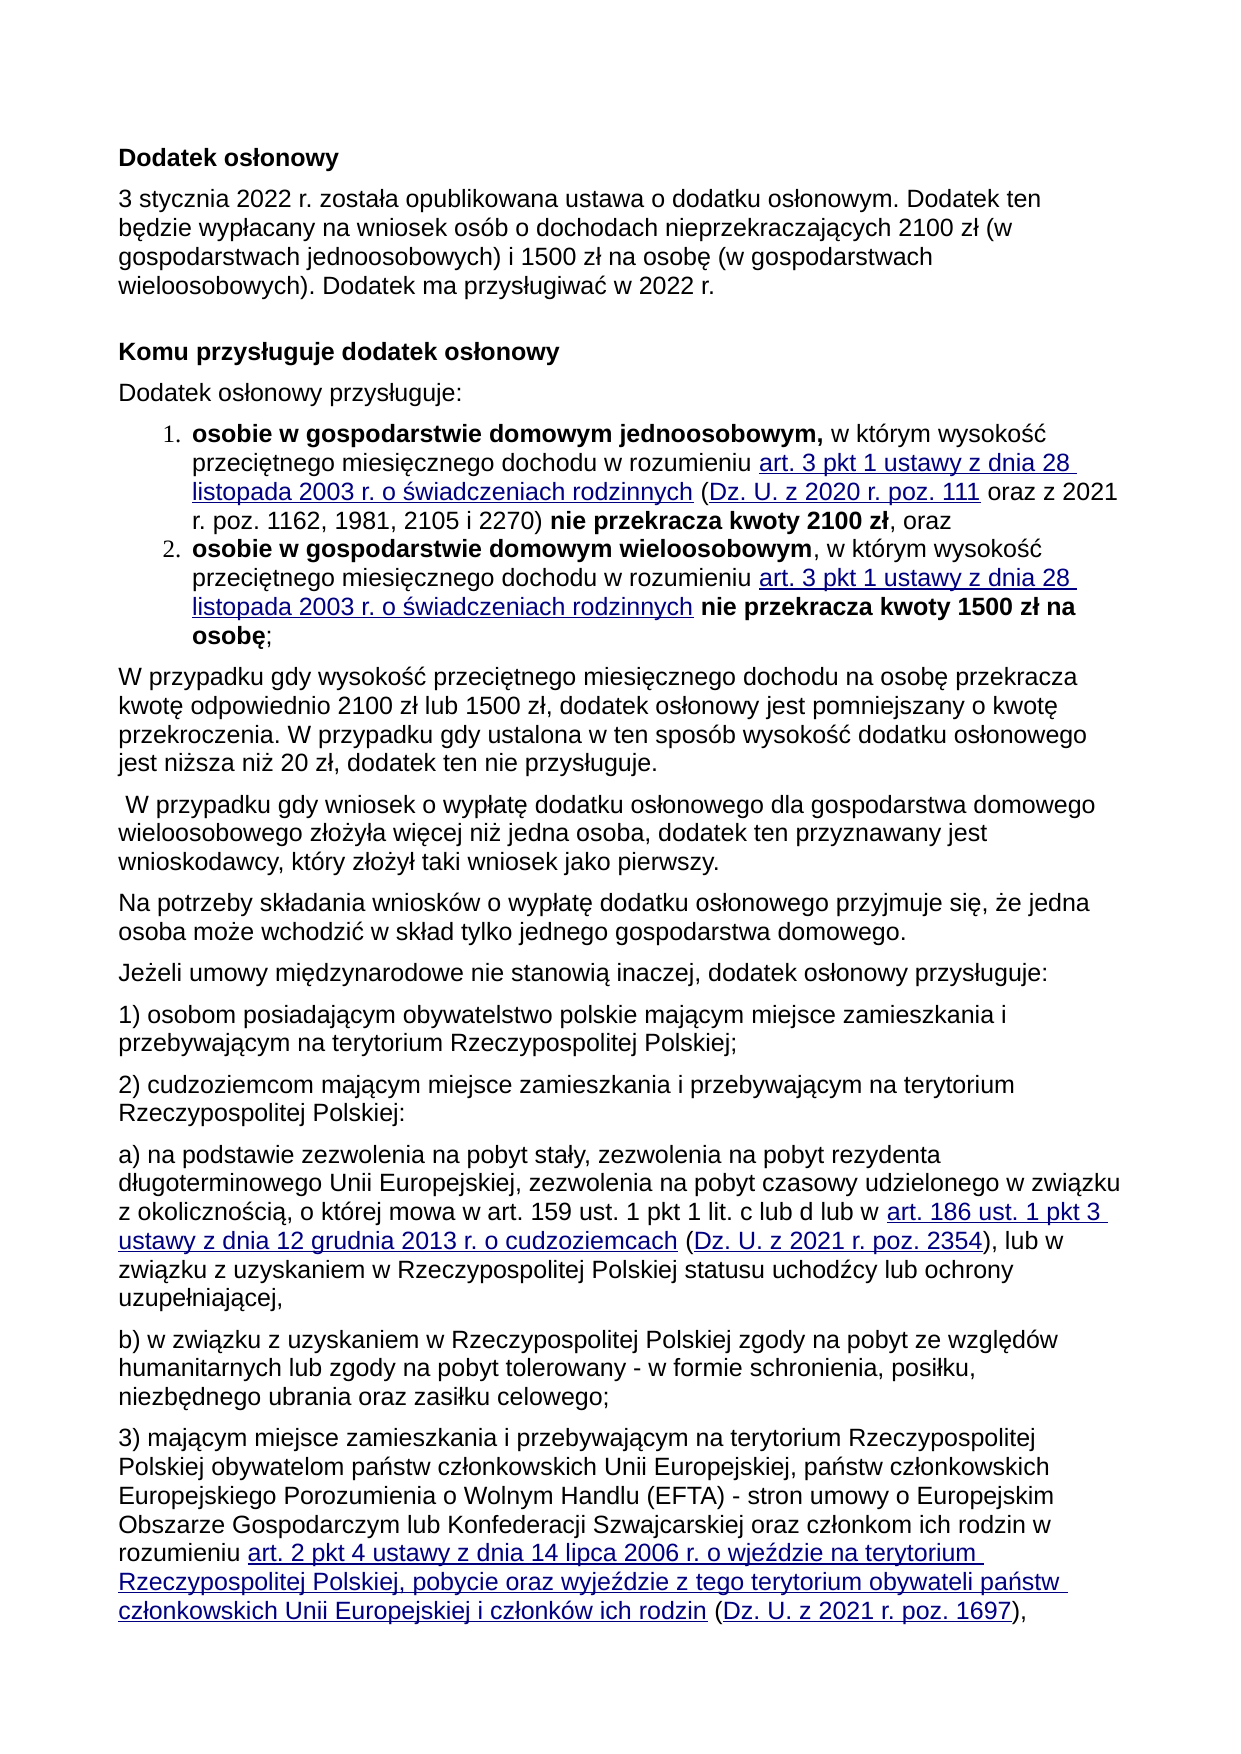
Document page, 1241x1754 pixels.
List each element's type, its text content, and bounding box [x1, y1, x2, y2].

text 2) cudzoziemcom mającym miejsce zamieszkania i przebywającym na terytorium Rzeczypospolitej Polskiej: [118, 1069, 1122, 1127]
text b) w związku z uzyskaniem w Rzeczypospolitej Polskiej zgody na pobyt ze względów humanitarnych lub zgody na pobyt tolerowany - w formie schronienia, posiłku, niezbędnego ubrania oraz zasiłku celowego; [118, 1324, 1122, 1411]
text Dodatek osłonowy przysługuje: [118, 378, 1122, 407]
text 3 stycznia 2022 r. została opublikowana ustawa o dodatku osłonowym. Dodatek ten będzie wypłacany na wniosek osób o dochodach nieprzekraczających 2100 zł (w gospodarstwach jednoosobowych) i 1500 zł na osobę (w gospodarstwach wieloosobowych). Dodatek ma przysługiwać w 2022 r. [118, 184, 1122, 299]
subtitle Dodatek osłonowy [118, 143, 1122, 172]
text 1) osobom posiadającym obywatelstwo polskie mającym miejsce zamieszkania i przebywającym na terytorium Rzeczypospolitej Polskiej; [118, 999, 1122, 1057]
subtitle Komu przysługuje dodatek osłonowy [118, 337, 1122, 366]
list osobie w gospodarstwie domowym jednoosobowym, w którym wysokość przeciętnego miesięcznego dochodu w rozumieniu art. 3 pkt 1 ustawy z dnia 28 listopada 2003 r. o świadczeniach rodzinnych (Dz. U. z 2020 r. poz. 111 oraz z 2021 r. poz. 1162, 1981, 2105 i 2270) nie przekracza kwoty 2100 zł, oraz [162, 419, 1122, 534]
text W przypadku gdy wysokość przeciętnego miesięcznego dochodu na osobę przekracza kwotę odpowiednio 2100 zł lub 1500 zł, dodatek osłonowy jest pomniejszany o kwotę przekroczenia. W przypadku gdy ustalona w ten sposób wysokość dodatku osłonowego jest niższa niż 20 zł, dodatek ten nie przysługuje. [118, 662, 1122, 777]
text 3) mającym miejsce zamieszkania i przebywającym na terytorium Rzeczypospolitej Polskiej obywatelom państw członkowskich Unii Europejskiej, państw członkowskich Europejskiego Porozumienia o Wolnym Handlu (EFTA) - stron umowy o Europejskim Obszarze Gospodarczym lub Konfederacji Szwajcarskiej oraz członkom ich rodzin w rozumieniu art. 2 pkt 4 ustawy z dnia 14 lipca 2006 r. o wjeździe na terytorium Rzeczypospolitej Polskiej, pobycie oraz wyjeździe z tego terytorium obywateli państw członkowskich Unii Europejskiej i członków ich rodzin (Dz. U. z 2021 r. poz. 1697), [118, 1423, 1122, 1624]
text Na potrzeby składania wniosków o wypłatę dodatku osłonowego przyjmuje się, że jedna osoba może wchodzić w skład tylko jednego gospodarstwa domowego. [118, 888, 1122, 946]
list osobie w gospodarstwie domowym wieloosobowym, w którym wysokość przeciętnego miesięcznego dochodu w rozumieniu art. 3 pkt 1 ustawy z dnia 28 listopada 2003 r. o świadczeniach rodzinnych nie przekracza kwoty 1500 zł na osobę; [162, 534, 1122, 649]
text Jeżeli umowy międzynarodowe nie stanowią inaczej, dodatek osłonowy przysługuje: [118, 958, 1122, 987]
text a) na podstawie zezwolenia na pobyt stały, zezwolenia na pobyt rezydenta długoterminowego Unii Europejskiej, zezwolenia na pobyt czasowy udzielonego w związku z okolicznością, o której mowa w art. 159 ust. 1 pkt 1 lit. c lub d lub w art. 186 ust. 1 pkt 3 ustawy z dnia 12 grudnia 2013 r. o cudzoziemcach (Dz. U. z 2021 r. poz. 2354), lub w związku z uzyskaniem w Rzeczypospolitej Polskiej statusu uchodźcy lub ochrony uzupełniającej, [118, 1139, 1122, 1312]
text W przypadku gdy wniosek o wypłatę dodatku osłonowego dla gospodarstwa domowego wieloosobowego złożyła więcej niż jedna osoba, dodatek ten przyznawany jest wnioskodawcy, który złożył taki wniosek jako pierwszy. [118, 789, 1122, 876]
